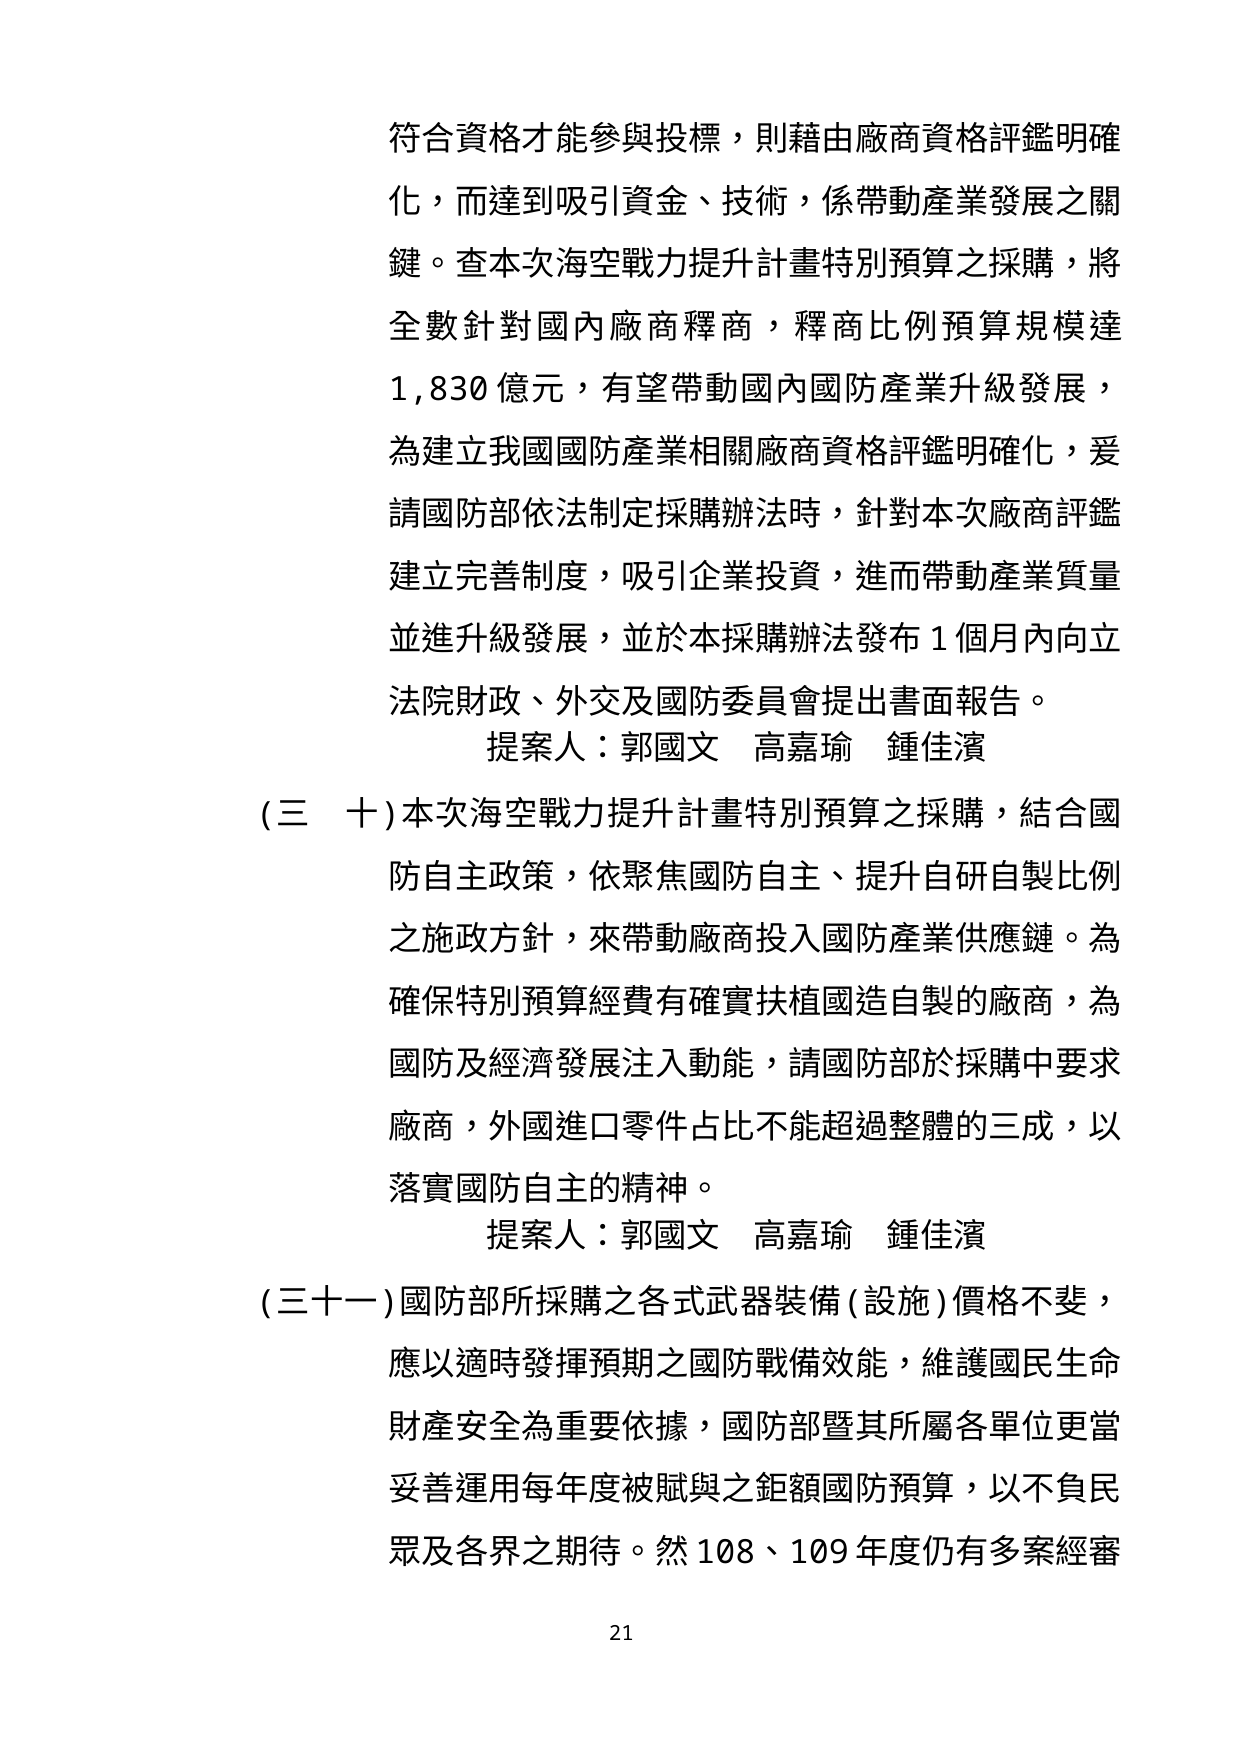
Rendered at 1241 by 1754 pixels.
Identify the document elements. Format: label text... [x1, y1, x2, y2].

text (三 十)本次海空戰力提升計畫特別預算之採購，結合國防自主政策，依聚焦國防自主、提升自研自製比例之施政方針，來帶動廠商投入國防產業供應鏈。為確保特別預算經費有確實扶植國造自製的廠商，為國防及經濟發展注入動能，請國防部於採購中要求廠商，外國進口零件占比不能超過整體的三成，以落實國防自主的精神。 [256, 769, 1122, 1207]
text 提案人：郭國文 高嘉瑜 鍾佳濱 [120, 719, 1122, 769]
text 提案人：郭國文 高嘉瑜 鍾佳濱 [120, 1207, 1122, 1257]
text 符合資格才能參與投標，則藉由廠商資格評鑑明確化，而達到吸引資金、技術，係帶動產業發展之關鍵。查本次海空戰力提升計畫特別預算之採購，將全數針對國內廠商釋商，釋商比例預算規模達1,830億元，有望帶動國內國防產業升級發展，為建立我國國防產業相關廠商資格評鑑明確化，爰請國防部依法制定採購辦法時，針對本次廠商評鑑建立完善制度，吸引企業投資，進而帶動產業質量並進升級發展，並於本採購辦法發布1個月內向立法院財政、外交及國防委員會提出書面報告。 [256, 94, 1122, 719]
text (三十一)國防部所採購之各式武器裝備(設施)價格不斐，應以適時發揮預期之國防戰備效能，維護國民生命財產安全為重要依據，國防部暨其所屬各單位更當妥善運用每年度被賦與之鉅額國防預算，以不負民眾及各界之期待。然108、109年度仍有多案經審 [256, 1257, 1122, 1569]
